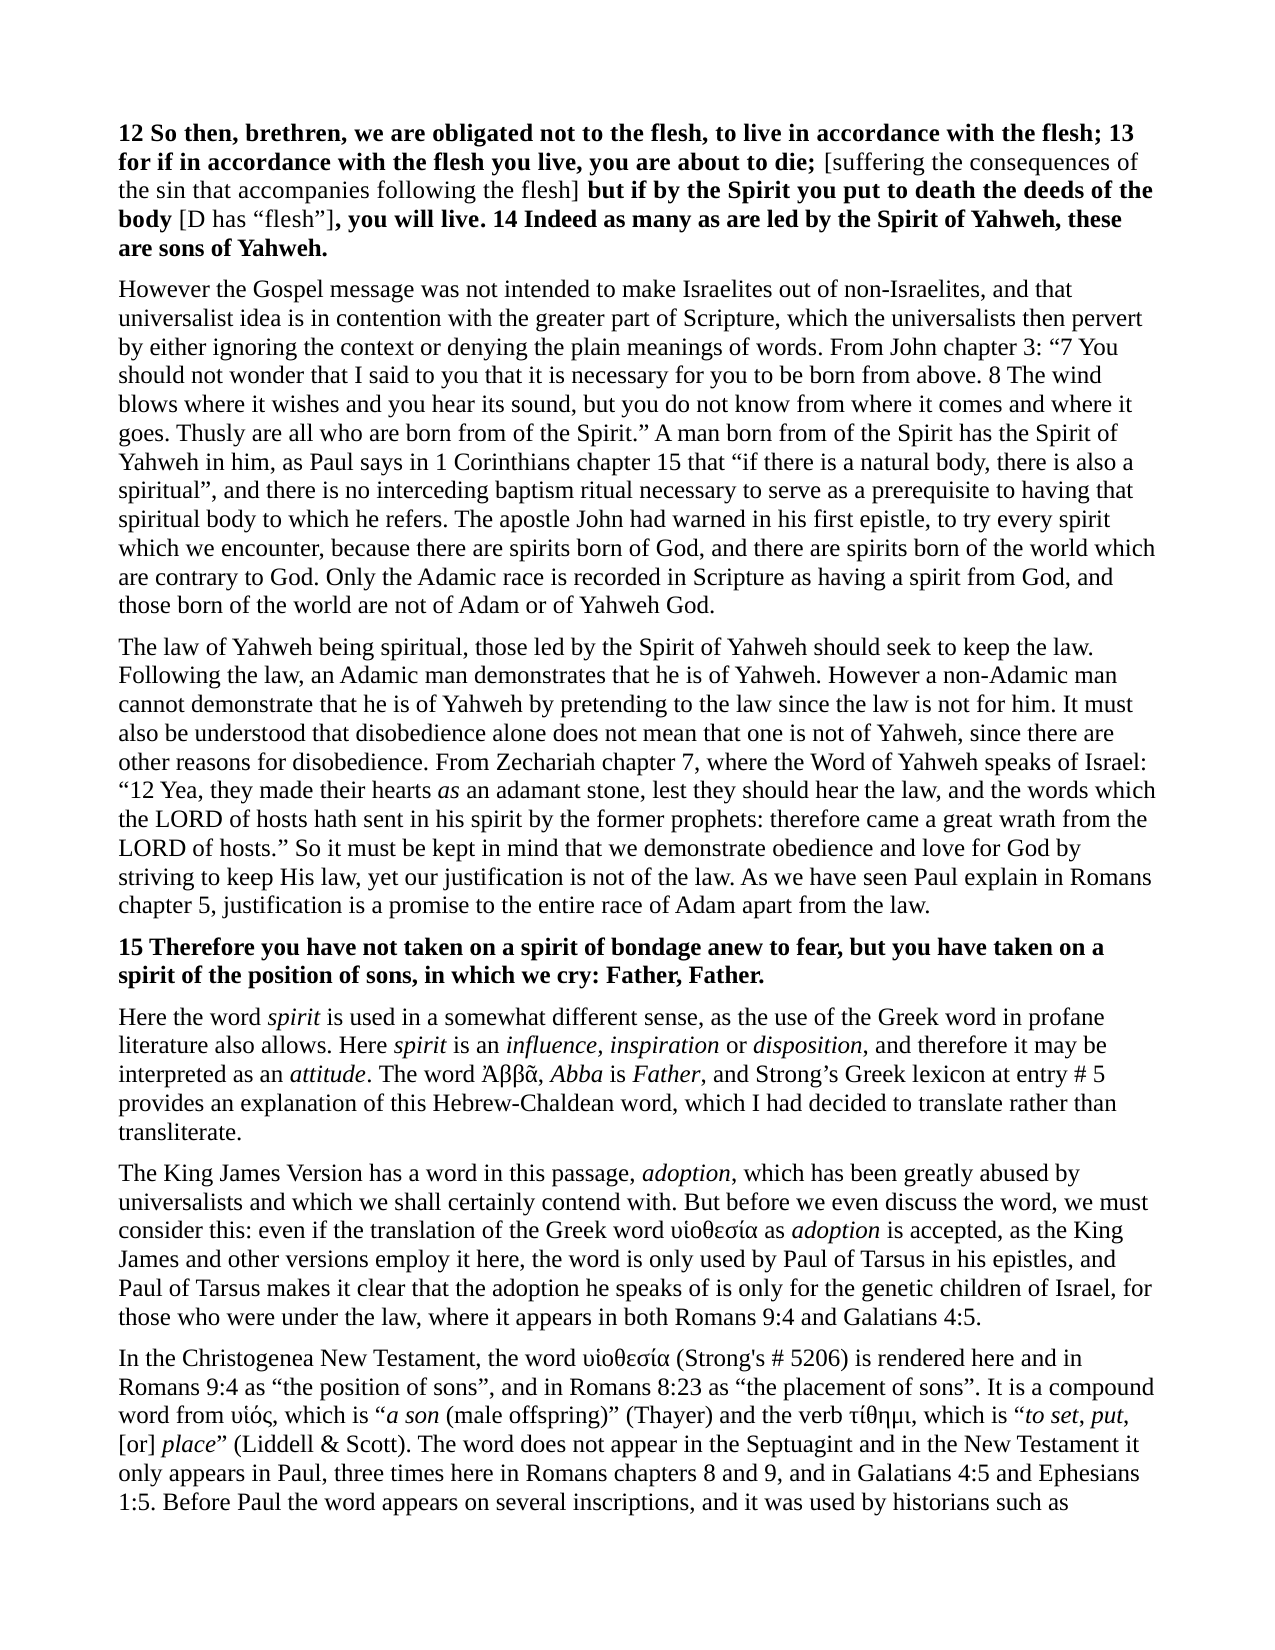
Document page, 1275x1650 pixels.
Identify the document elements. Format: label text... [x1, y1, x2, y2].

text 15 Therefore you have not taken on a spirit of bondage anew to fear, but you have taken on a spirit of the position of sons, in which we cry: Father, Father. [118, 932, 1157, 989]
text In the Christogenea New Testament, the word υἱοθεσία (Strong's # 5206) is rendered here and in Romans 9:4 as “the position of sons”, and in Romans 8:23 as “the placement of sons”. It is a compound word from υἱός, which is “a son (male offspring)” (Thayer) and the verb τίθημι, which is “to set, put, [or] place” (Liddell & Scott). The word does not appear in the Septuagint and in the New Testament it only appears in Paul, three times here in Romans chapters 8 and 9, and in Galatians 4:5 and Ephesians 1:5. Before Paul the word appears on several inscriptions, and it was used by historians such as [118, 1343, 1157, 1516]
text Here the word spirit is used in a somewhat different sense, as the use of the Greek word in profane literature also allows. Here spirit is an influence, inspiration or disposition, and therefore it may be interpreted as an attitude. The word Ἀββᾶ, Abba is Father, and Strong’s Greek lexicon at entry # 5 provides an explanation of this Hebrew-Chaldean word, which I had decided to translate rather than transliterate. [118, 1002, 1157, 1146]
text 12 So then, brethren, we are obligated not to the flesh, to live in accordance with the flesh; 13 for if in accordance with the flesh you live, you are about to die; [suffering the consequences of the sin that accompanies following the flesh] but if by the Spirit you put to death the deeds of the body [D has “flesh”], you will live. 14 Indeed as many as are led by the Spirit of Yahweh, these are sons of Yahweh. [118, 118, 1157, 262]
text The law of Yahweh being spiritual, those led by the Spirit of Yahweh should seek to keep the law. Following the law, an Adamic man demonstrates that he is of Yahweh. However a non-Adamic man cannot demonstrate that he is of Yahweh by pretending to the law since the law is not for him. It must also be understood that disobedience alone does not mean that one is not of Yahweh, since there are other reasons for disobedience. From Zechariah chapter 7, where the Word of Yahweh speaks of Israel: “12 Yea, they made their hearts as an adamant stone, lest they should hear the law, and the words which the LORD of hosts hath sent in his spirit by the former prophets: therefore came a great wrath from the LORD of hosts.” So it must be kept in mind that we demonstrate obedience and love for God by striving to keep His law, yet our justification is not of the law. As we have seen Paul explain in Romans chapter 5, justification is a promise to the entire race of Adam apart from the law. [118, 632, 1157, 919]
text However the Gospel message was not intended to make Israelites out of non-Israelites, and that universalist idea is in contention with the greater part of Scripture, which the universalists then pervert by either ignoring the context or denying the plain meanings of words. From John chapter 3: “7 You should not wonder that I said to you that it is necessary for you to be born from above. 8 The wind blows where it wishes and you hear its sound, but you do not know from where it comes and where it goes. Thusly are all who are born from of the Spirit.” A man born from of the Spirit has the Spirit of Yahweh in him, as Paul says in 1 Corinthians chapter 15 that “if there is a natural body, there is also a spiritual”, and there is no interceding baptism ritual necessary to serve as a prerequisite to having that spiritual body to which he refers. The apostle John had warned in his first epistle, to try every spirit which we encounter, because there are spirits born of God, and there are spirits born of the world which are contrary to God. Only the Adamic race is recorded in Scripture as having a spirit from God, and those born of the world are not of Adam or of Yahweh God. [118, 274, 1157, 619]
text The King James Version has a word in this passage, adoption, which has been greatly abused by universalists and which we shall certainly contend with. But before we even discuss the word, we must consider this: even if the translation of the Greek word υἱοθεσία as adoption is accepted, as the King James and other versions employ it here, the word is only used by Paul of Tarsus in his epistles, and Paul of Tarsus makes it clear that the adoption he speaks of is only for the genetic children of Israel, for those who were under the law, where it appears in both Romans 9:4 and Galatians 4:5. [118, 1158, 1157, 1331]
